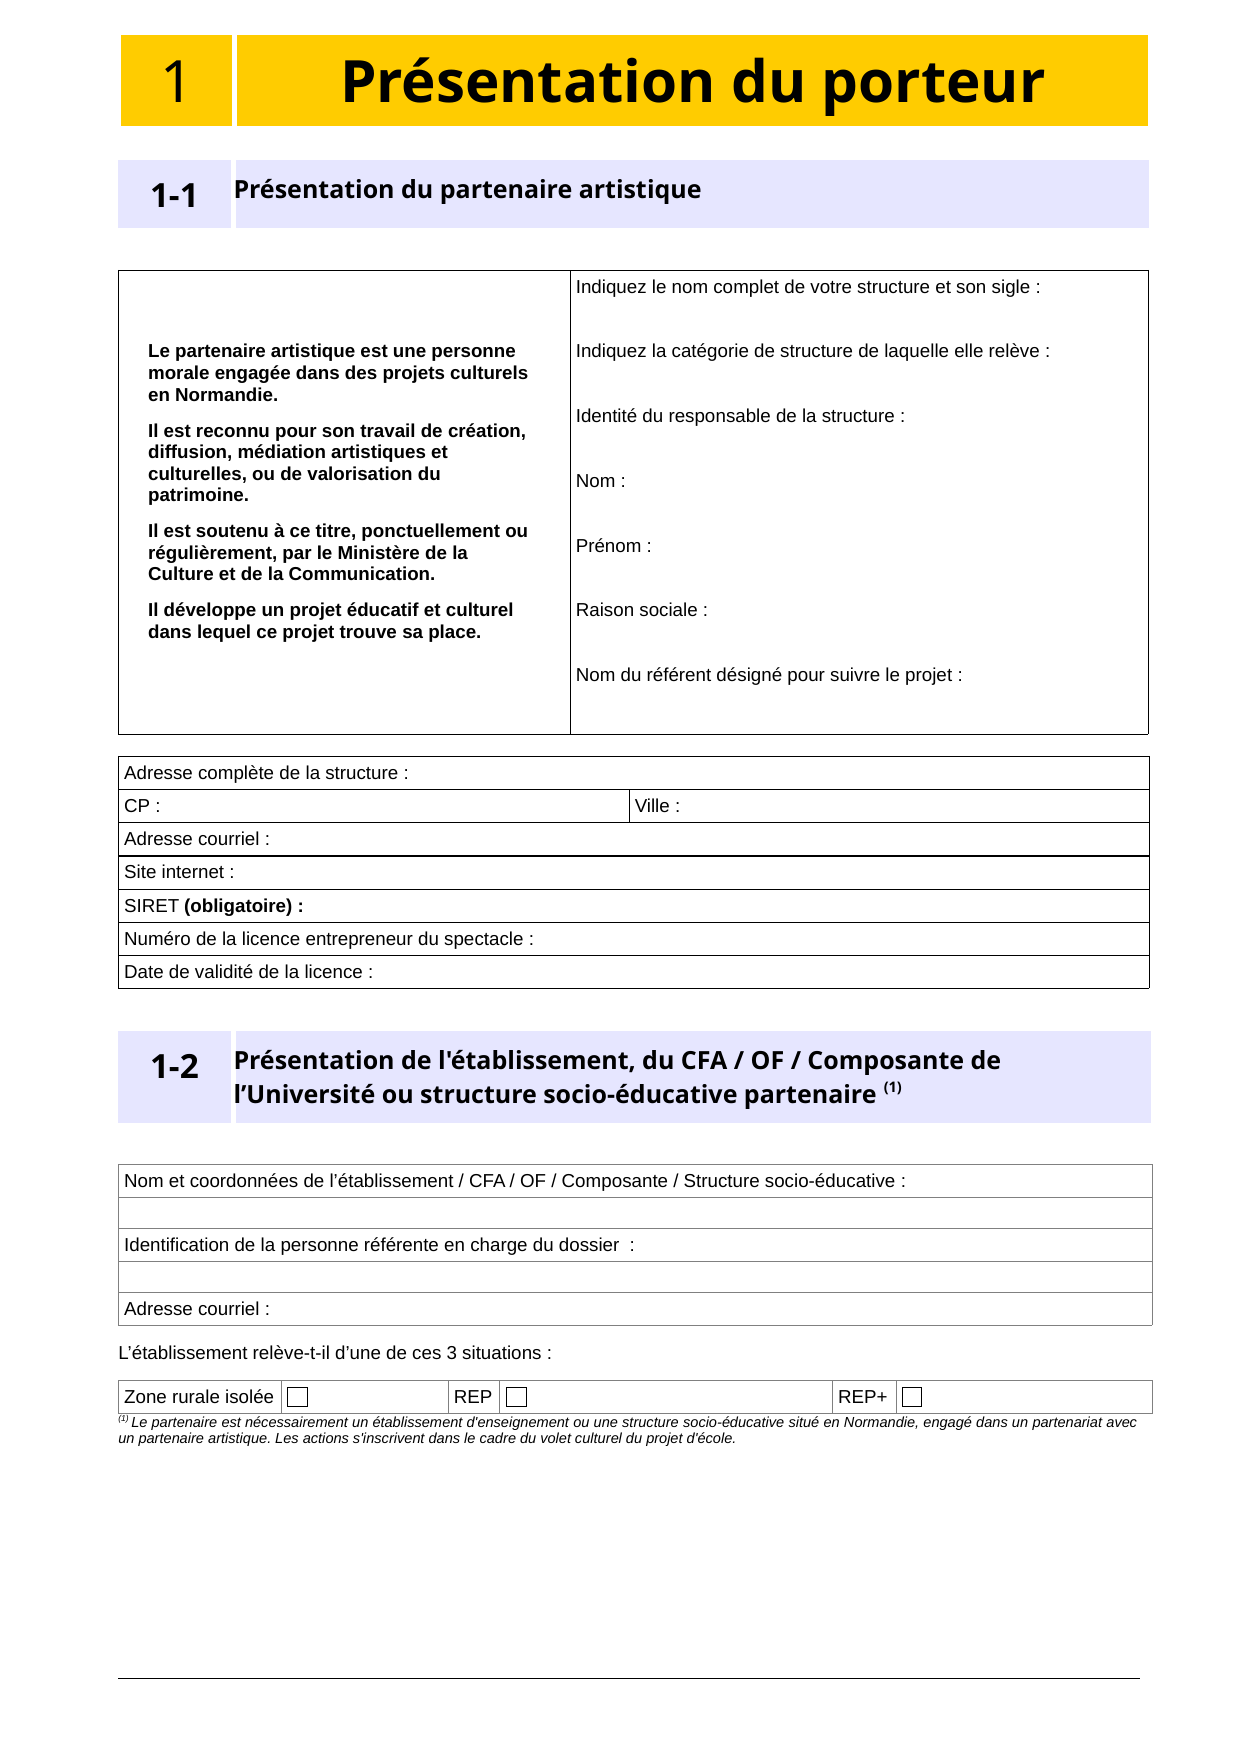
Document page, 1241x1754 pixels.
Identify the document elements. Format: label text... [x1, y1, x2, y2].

table_header [282, 1381, 448, 1413]
table_header Adresse complète de la structure : [119, 757, 1149, 789]
table_header 1-1 [118, 160, 231, 228]
table_cell [119, 1262, 1152, 1292]
table_header [500, 1381, 832, 1413]
table_cell Identification de la personne référente en charge du dossier : [119, 1229, 1152, 1261]
table_header Indiquez le nom complet de votre structure et son sigle : Indiquez la catégorie de structure de laquelle elle relève : Identité du responsable de la structure : Nom : Prénom : Raison sociale : Nom du référent désigné pour suivre le projet : [571, 271, 1148, 734]
table_header Présentation du partenaire artistique [236, 160, 1149, 228]
table_header REP [449, 1381, 499, 1413]
table_header Zone rurale isolée [119, 1381, 281, 1413]
table_header Présentation du porteur [237, 35, 1148, 126]
text L’établissement relève-t-il d’une de ces 3 situations : [118, 1342, 1140, 1363]
table_header REP+ [833, 1381, 896, 1413]
table_cell [119, 1198, 1152, 1228]
table_cell Date de validité de la licence : [119, 956, 1149, 988]
table_header 1 [121, 35, 232, 126]
table_header Le partenaire artistique est une personne morale engagée dans des projets culturels en Normandie. Il est reconnu pour son travail de création, diffusion, médiation artistiques et culturelles, ou de valorisation du patrimoine. Il est soutenu à ce titre, ponctuellement ou régulièrement, par le Ministère de la Culture et de la Communication. Il développe un projet éducatif et culturel dans lequel ce projet trouve sa place. [119, 271, 570, 734]
table_header Ville : [630, 790, 1149, 822]
text (1) Le partenaire est nécessairement un établissement d'enseignement ou une structure socio-éducative situé en Normandie, engagé dans un partenariat avec un partenaire artistique. Les actions s'inscrivent dans le cadre du volet culturel du projet d'école. [118, 1414, 1140, 1447]
table_cell Adresse courriel : [119, 1293, 1152, 1325]
table_header Nom et coordonnées de l’établissement / CFA / OF / Composante / Structure socio-éducative : [119, 1165, 1152, 1197]
table_cell Numéro de la licence entrepreneur du spectacle : [119, 923, 1149, 955]
table_header [897, 1381, 1152, 1413]
table_header Présentation de l'établissement, du CFA / OF / Composante de l’Université ou structure socio-éducative partenaire (1) [236, 1031, 1151, 1123]
table_header CP : [119, 790, 629, 822]
table_header Site internet : [119, 857, 1149, 889]
table_header 1-2 [118, 1031, 231, 1123]
table_header Adresse courriel : [119, 823, 1149, 855]
table_cell SIRET (obligatoire) : [119, 890, 1149, 922]
